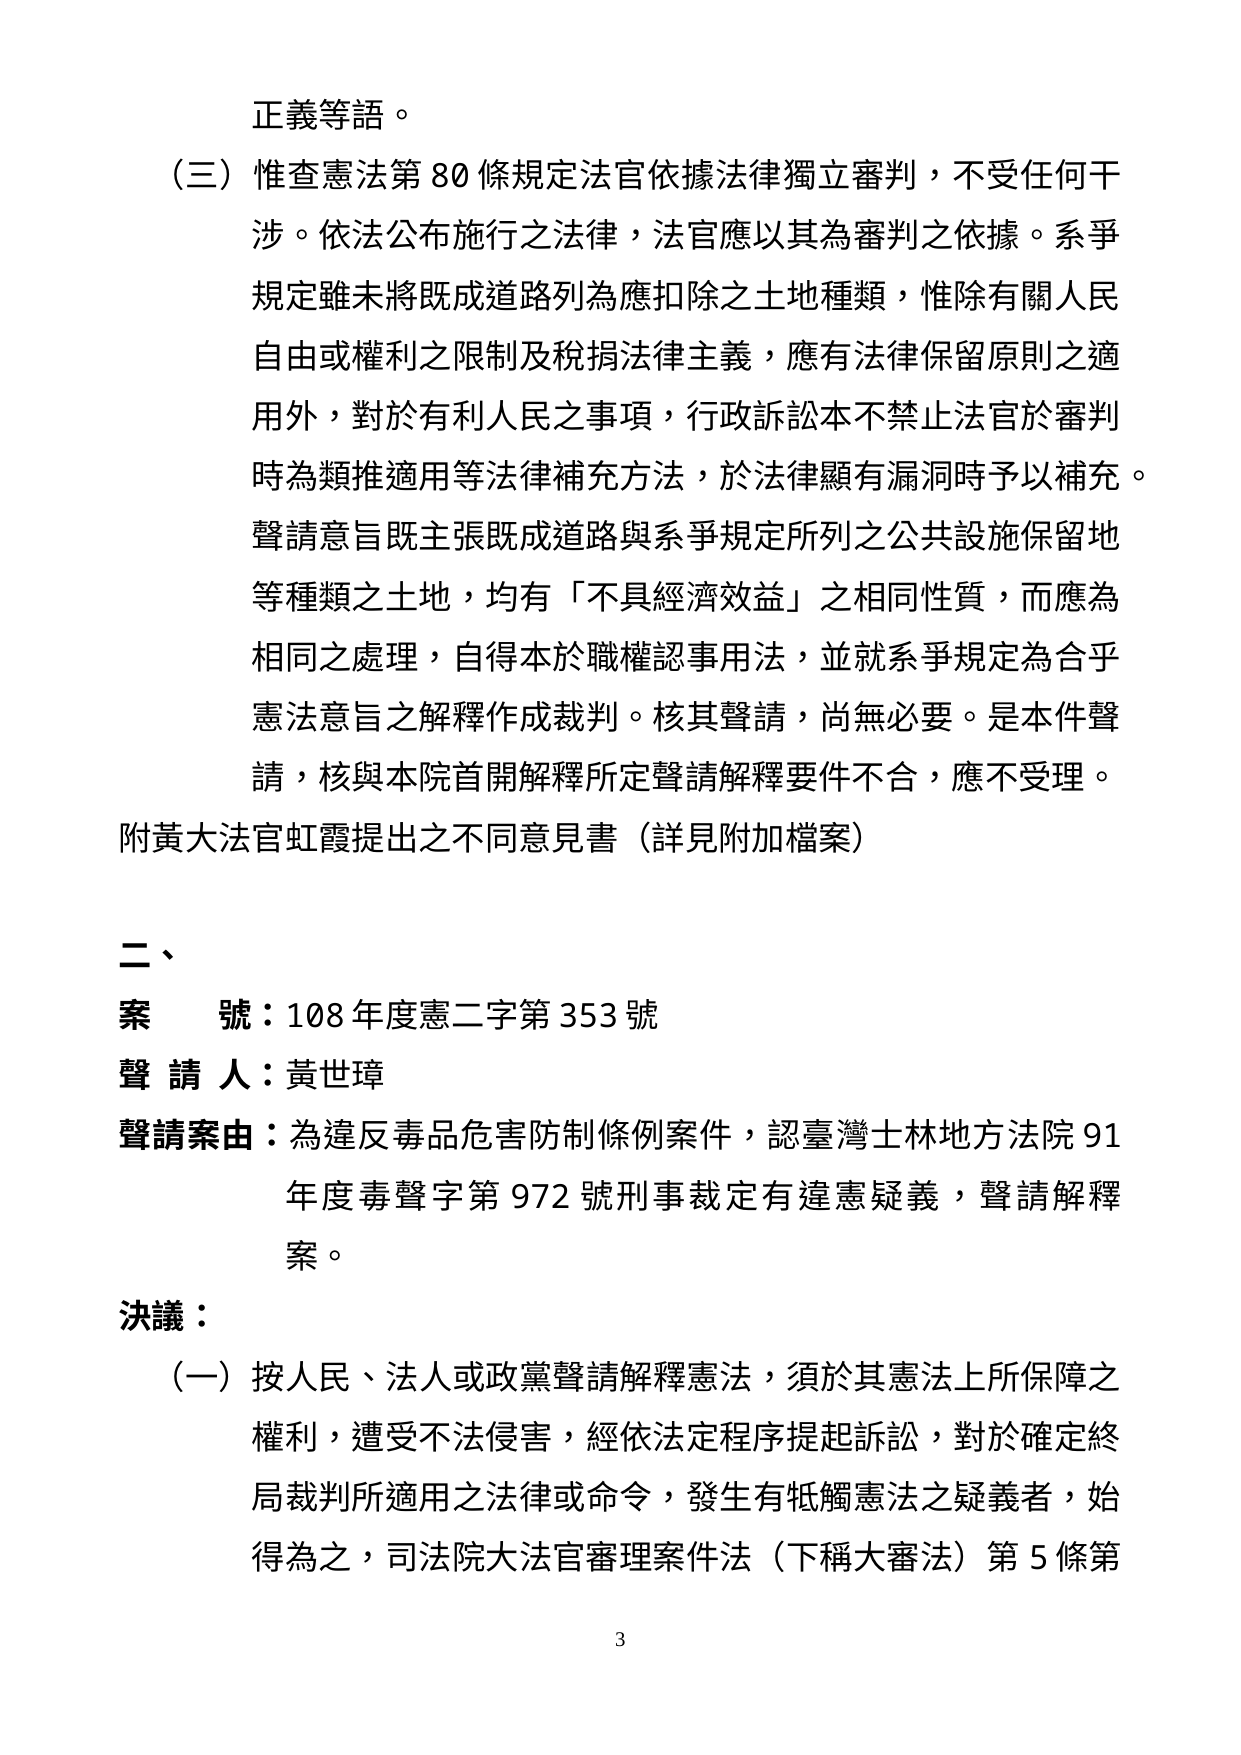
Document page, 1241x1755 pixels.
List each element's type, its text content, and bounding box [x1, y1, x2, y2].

text （一）按人民、法人或政黨聲請解釋憲法，須於其憲法上所保障之權利，遭受不法侵害，經依法定程序提起訴訟，對於確定終局裁判所適用之法律或命令，發生有牴觸憲法之疑義者，始得為之，司法院大法官審理案件法（下稱大審法）第5條第 [151, 1351, 1122, 1579]
text 聲請案由：為違反毒品危害防制條例案件，認臺灣士林地方法院91年度毒聲字第972號刑事裁定有違憲疑義，聲請解釋案。 [118, 1109, 1122, 1278]
text 正義等語。 [151, 89, 1122, 137]
text 案 號：108年度憲二字第353號 [118, 988, 1122, 1037]
text 附黃大法官虹霞提出之不同意見書（詳見附加檔案） [118, 811, 1122, 859]
text （三）惟查憲法第80條規定法官依據法律獨立審判，不受任何干涉。依法公布施行之法律，法官應以其為審判之依據。系爭規定雖未將既成道路列為應扣除之土地種類，惟除有關人民自由或權利之限制及稅捐法律主義，應有法律保留原則之適用外，對於有利人民之事項，行政訴訟本不禁止法官於審判時為類推適用等法律補充方法，於法律顯有漏洞時予以補充。聲請意旨既主張既成道路與系爭規定所列之公共設施保留地等種類之土地，均有「不具經濟效益」之相同性質，而應為相同之處理，自得本於職權認事用法，並就系爭規定為合乎憲法意旨之解釋作成裁判。核其聲請，尚無必要。是本件聲請，核與本院首開解釋所定聲請解釋要件不合，應不受理。 [151, 149, 1122, 799]
text 二、 [118, 928, 1122, 977]
text 決議： [118, 1290, 1122, 1338]
text 聲 請 人：黃世璋 [118, 1049, 1122, 1097]
